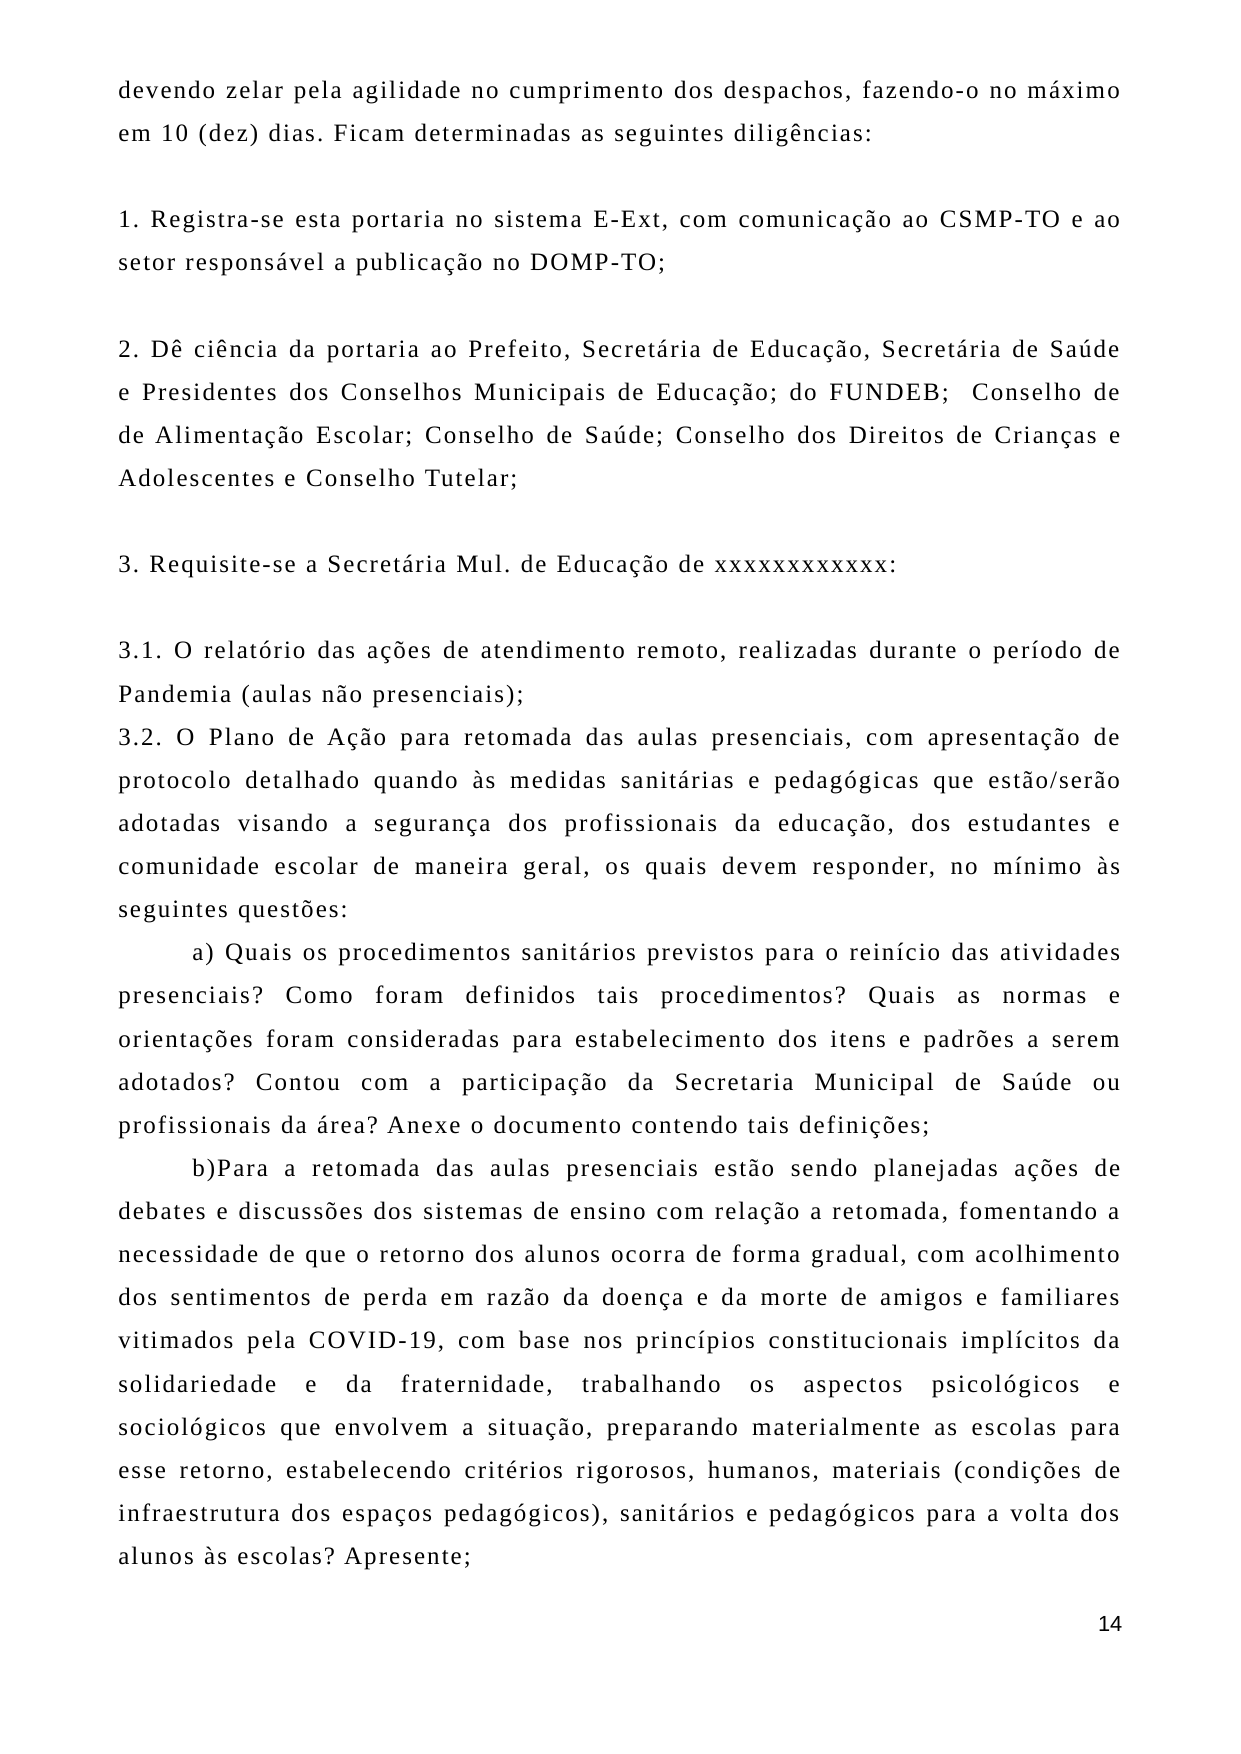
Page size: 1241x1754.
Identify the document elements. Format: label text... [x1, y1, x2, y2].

text 3. Requisite-se a Secretária Mul. de Educação de xxxxxxxxxxxx: [118, 549, 1122, 578]
text 1. Registra-se esta portaria no sistema E-Ext, com comunicação ao CSMP-TO e ao setor responsável a publicação no DOMP-TO; [118, 204, 1122, 276]
text devendo zelar pela agilidade no cumprimento dos despachos, fazendo-o no máximo em 10 (dez) dias. Ficam determinadas as seguintes diligências: [118, 75, 1122, 147]
text 3.1. O relatório das ações de atendimento remoto, realizadas durante o período de Pandemia (aulas não presenciais); [118, 636, 1122, 707]
list a) Quais os procedimentos sanitários previstos para o reinício das atividades presenciais? Como foram definidos tais procedimentos? Quais as normas e orientações foram consideradas para estabelecimento dos itens e padrões a serem adotados? Contou com a participação da Secretaria Municipal de Saúde ou profissionais da área? Anexe o documento contendo tais definições; [118, 937, 1122, 1139]
text 2. Dê ciência da portaria ao Prefeito, Secretária de Educação, Secretária de Saúde e Presidentes dos Conselhos Municipais de Educação; do FUNDEB; Conselho de de Alimentação Escolar; Conselho de Saúde; Conselho dos Direitos de Crianças e Adolescentes e Conselho Tutelar; [118, 334, 1122, 492]
text b)Para a retomada das aulas presenciais estão sendo planejadas ações de debates e discussões dos sistemas de ensino com relação a retomada, fomentando a necessidade de que o retorno dos alunos ocorra de forma gradual, com acolhimento dos sentimentos de perda em razão da doença e da morte de amigos e familiares vitimados pela COVID-19, com base nos princípios constitucionais implícitos da solidariedade e da fraternidade, trabalhando os aspectos psicológicos e sociológicos que envolvem a situação, preparando materialmente as escolas para esse retorno, estabelecendo critérios rigorosos, humanos, materiais (condições de infraestrutura dos espaços pedagógicos), sanitários e pedagógicos para a volta dos alunos às escolas? Apresente; [118, 1153, 1122, 1570]
text 3.2. O Plano de Ação para retomada das aulas presenciais, com apresentação de protocolo detalhado quando às medidas sanitárias e pedagógicas que estão/serão adotadas visando a segurança dos profissionais da educação, dos estudantes e comunidade escolar de maneira geral, os quais devem responder, no mínimo às seguintes questões: [118, 722, 1122, 923]
